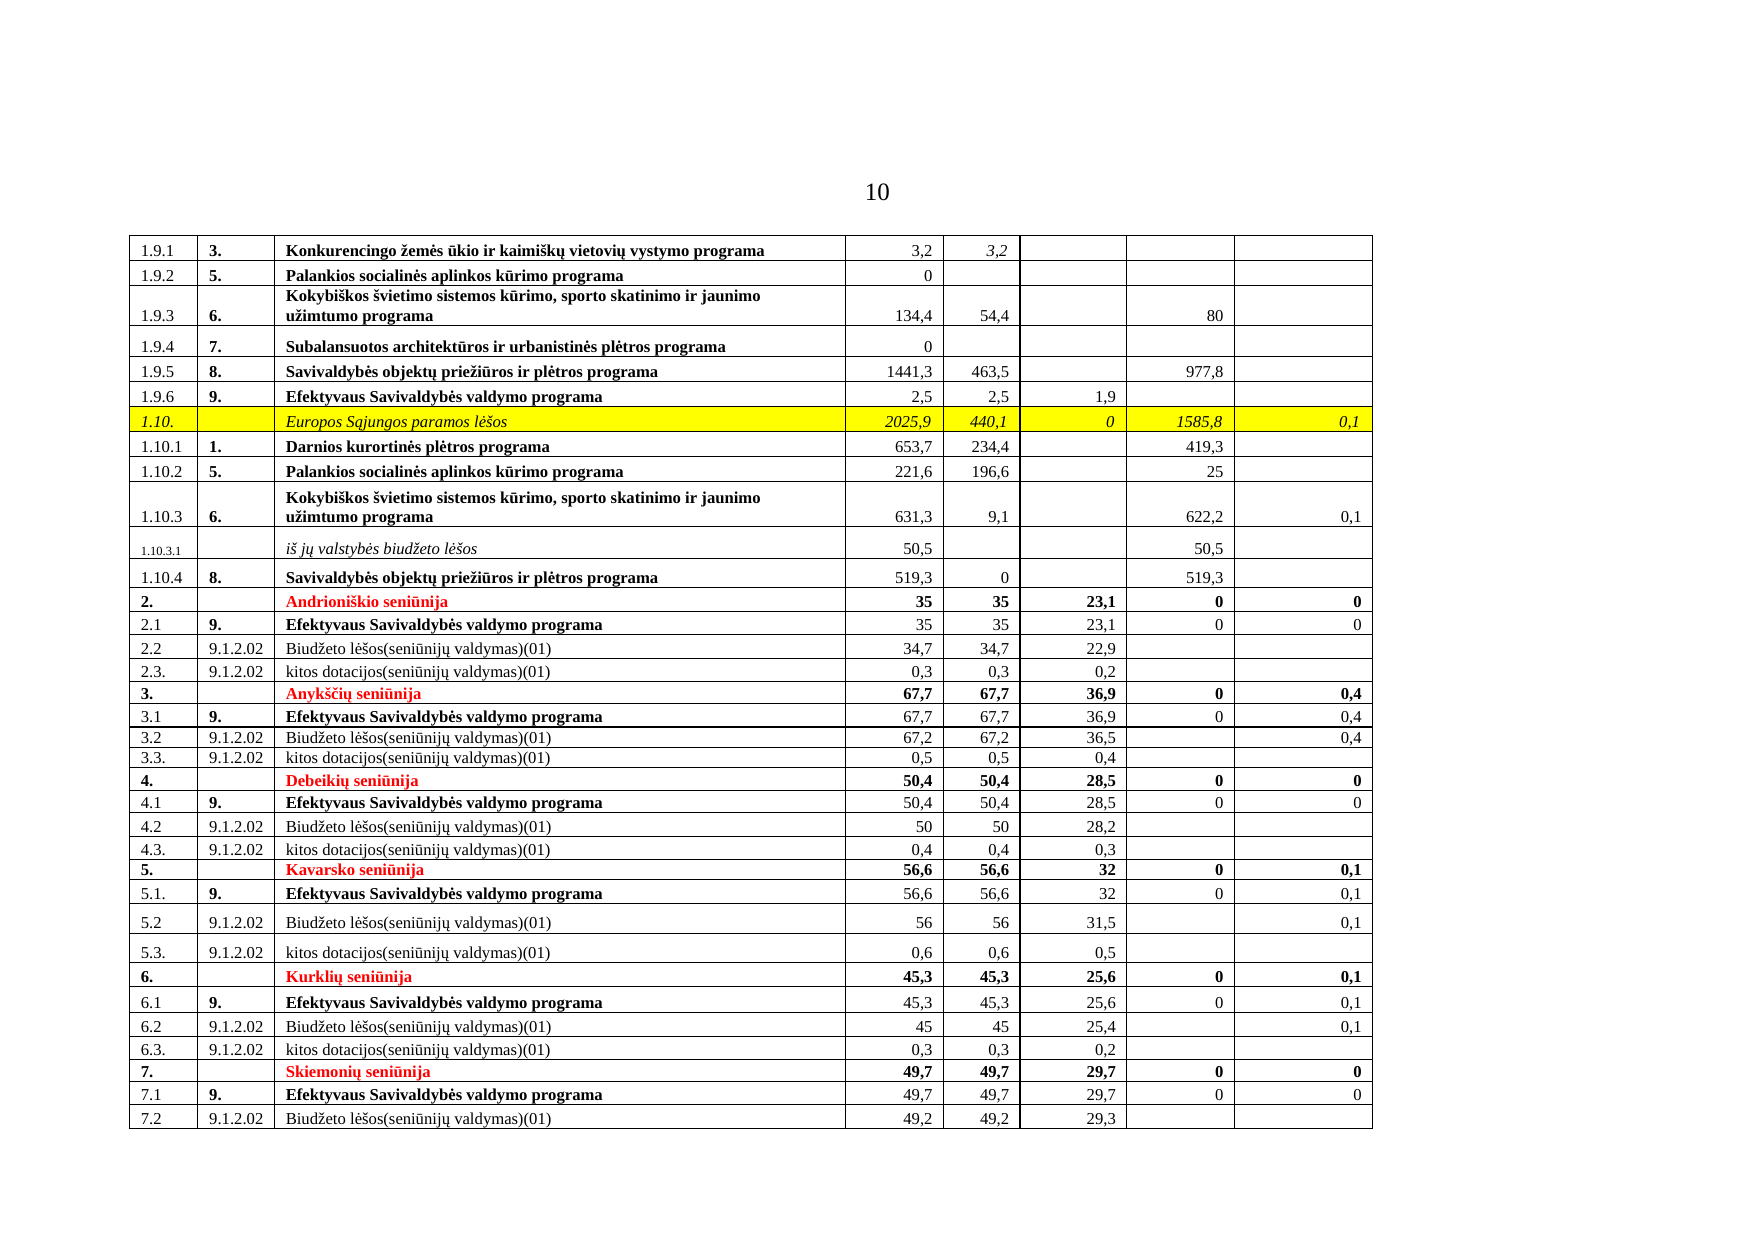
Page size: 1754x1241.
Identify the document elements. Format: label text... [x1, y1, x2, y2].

table_cell 8. [198, 559, 274, 587]
table_cell Efektyvaus Savivaldybės valdymo programa [275, 880, 845, 903]
table_cell Darnios kurortinės plėtros programa [275, 432, 845, 456]
table_cell 9.1.2.02 [198, 904, 274, 932]
table_cell [1021, 326, 1126, 356]
table_cell [1235, 748, 1372, 767]
table_cell 9. [198, 987, 274, 1012]
table_cell 3,2 [846, 236, 943, 260]
table_cell 5. [130, 860, 197, 879]
table_cell 36,9 [1021, 682, 1126, 703]
table_cell 36,9 [1021, 704, 1126, 726]
table_cell 0,4 [944, 837, 1019, 859]
table_cell 0 [1127, 987, 1234, 1012]
table_cell 0,3 [846, 659, 943, 681]
table_cell 34,7 [944, 635, 1019, 658]
table_cell 36,5 [1021, 728, 1126, 747]
table_cell 8. [198, 357, 274, 381]
table_cell 9,1 [944, 482, 1019, 526]
table_cell 0 [1127, 860, 1234, 879]
table_cell [1235, 934, 1372, 962]
table_cell 9.1.2.02 [198, 748, 274, 767]
table_cell kitos dotacijos(seniūnijų valdymas)(01) [275, 1037, 845, 1059]
table_cell 28,2 [1021, 813, 1126, 836]
table_cell Kavarsko seniūnija [275, 860, 845, 879]
table_cell 1,9 [1021, 382, 1126, 406]
table_cell 35 [944, 612, 1019, 634]
table_cell 9. [198, 880, 274, 903]
table_cell Andrioniškio seniūnija [275, 588, 845, 611]
table_cell 9.1.2.02 [198, 837, 274, 859]
table_cell [1021, 357, 1126, 381]
table_cell 0 [1127, 588, 1234, 611]
table_cell 0 [1127, 963, 1234, 986]
table_cell 0 [1127, 768, 1234, 790]
table_cell 50,4 [846, 791, 943, 812]
table_cell 49,2 [846, 1105, 943, 1128]
table_cell 0 [1235, 612, 1372, 634]
table_cell 32 [1021, 880, 1126, 903]
table_cell [1127, 728, 1234, 747]
table_cell 9. [198, 382, 274, 406]
table_cell [1235, 261, 1372, 285]
table_cell [1235, 236, 1372, 260]
table_cell 0,6 [846, 934, 943, 962]
table_cell Subalansuotos architektūros ir urbanistinės plėtros programa [275, 326, 845, 356]
table_cell 2.1 [130, 612, 197, 634]
table_cell 5. [198, 457, 274, 481]
table_cell Efektyvaus Savivaldybės valdymo programa [275, 987, 845, 1012]
table_cell 23,1 [1021, 612, 1126, 634]
table_cell [198, 407, 274, 431]
table_cell 0,1 [1235, 1013, 1372, 1036]
table_cell 31,5 [1021, 904, 1126, 932]
table_cell 3.2 [130, 728, 197, 747]
table_cell [1235, 635, 1372, 658]
table_cell 5.3. [130, 934, 197, 962]
table_cell 0,1 [1235, 904, 1372, 932]
table_cell 0,3 [944, 1037, 1019, 1059]
table_cell 1.9.2 [130, 261, 197, 285]
table_cell [1235, 457, 1372, 481]
table_cell 0,1 [1235, 482, 1372, 526]
table_cell [1127, 904, 1234, 932]
table_cell 67,2 [944, 728, 1019, 747]
table_cell 23,1 [1021, 588, 1126, 611]
table_cell 1.10. [130, 407, 197, 431]
table_cell 25,4 [1021, 1013, 1126, 1036]
table_cell 54,4 [944, 286, 1019, 324]
table_cell 0,6 [944, 934, 1019, 962]
table_cell [1235, 326, 1372, 356]
table_cell [198, 527, 274, 558]
table_cell [198, 588, 274, 611]
table_cell 9. [198, 612, 274, 634]
table_cell [1235, 432, 1372, 456]
table_cell 2. [130, 588, 197, 611]
table_cell 56,6 [944, 880, 1019, 903]
table_cell Biudžeto lėšos(seniūnijų valdymas)(01) [275, 728, 845, 747]
table_cell 631,3 [846, 482, 943, 526]
table_cell 0 [846, 326, 943, 356]
table_cell 440,1 [944, 407, 1019, 431]
table_cell 0,3 [846, 1037, 943, 1059]
table_cell [1021, 286, 1126, 324]
table_cell 25 [1127, 457, 1234, 481]
table_cell 0,1 [1235, 880, 1372, 903]
table_cell 56,6 [944, 860, 1019, 879]
table_cell 2.2 [130, 635, 197, 658]
table_cell 6.1 [130, 987, 197, 1012]
table_cell [1021, 457, 1126, 481]
table_cell 4. [130, 768, 197, 790]
table_cell [198, 860, 274, 879]
table_cell 1.9.6 [130, 382, 197, 406]
table_cell [944, 326, 1019, 356]
table_cell 134,4 [846, 286, 943, 324]
table_cell 0,4 [846, 837, 943, 859]
table_cell 1441,3 [846, 357, 943, 381]
table_cell 0,5 [944, 748, 1019, 767]
table_cell 0,1 [1235, 963, 1372, 986]
table_cell 1.10.2 [130, 457, 197, 481]
table_cell 0,4 [1021, 748, 1126, 767]
table_cell 5.2 [130, 904, 197, 932]
table_cell 6. [198, 482, 274, 526]
table_cell 56 [846, 904, 943, 932]
table_cell 1.9.5 [130, 357, 197, 381]
table_cell [1127, 1037, 1234, 1059]
table_cell [1021, 432, 1126, 456]
table_cell kitos dotacijos(seniūnijų valdymas)(01) [275, 659, 845, 681]
table_cell 28,5 [1021, 791, 1126, 812]
table_cell 9.1.2.02 [198, 635, 274, 658]
table_cell 653,7 [846, 432, 943, 456]
table_cell [1021, 261, 1126, 285]
table_cell 2.3. [130, 659, 197, 681]
table_cell [198, 963, 274, 986]
table_cell 3. [198, 236, 274, 260]
table_cell 1.9.3 [130, 286, 197, 324]
table_cell 419,3 [1127, 432, 1234, 456]
table_cell Anykščių seniūnija [275, 682, 845, 703]
table_cell 25,6 [1021, 987, 1126, 1012]
table_cell [198, 768, 274, 790]
table_cell 0 [846, 261, 943, 285]
table_cell Kokybiškos švietimo sistemos kūrimo, sporto skatinimo ir jaunimo užimtumo programa [275, 482, 845, 526]
table_cell 4.1 [130, 791, 197, 812]
table_cell 49,7 [846, 1060, 943, 1081]
table_cell Biudžeto lėšos(seniūnijų valdymas)(01) [275, 1013, 845, 1036]
table_cell Kurklių seniūnija [275, 963, 845, 986]
table_cell [944, 261, 1019, 285]
table_cell 9. [198, 791, 274, 812]
table_cell [1235, 559, 1372, 587]
table_cell 0,3 [944, 659, 1019, 681]
table_cell [1127, 837, 1234, 859]
table_cell 0,4 [1235, 728, 1372, 747]
table_cell 50 [944, 813, 1019, 836]
table_cell Europos Sąjungos paramos lėšos [275, 407, 845, 431]
table_cell Efektyvaus Savivaldybės valdymo programa [275, 382, 845, 406]
table_cell 4.2 [130, 813, 197, 836]
table_cell 0 [1127, 1060, 1234, 1081]
table_cell [1235, 659, 1372, 681]
table_cell [1235, 837, 1372, 859]
table_cell 0 [1127, 682, 1234, 703]
table_cell 1585,8 [1127, 407, 1234, 431]
table_cell 6. [198, 286, 274, 324]
table_cell 45,3 [944, 963, 1019, 986]
table_cell 28,5 [1021, 768, 1126, 790]
table_cell 0 [1235, 1060, 1372, 1081]
table_cell Kokybiškos švietimo sistemos kūrimo, sporto skatinimo ir jaunimo užimtumo programa [275, 286, 845, 324]
table_cell [1235, 286, 1372, 324]
table_cell kitos dotacijos(seniūnijų valdymas)(01) [275, 837, 845, 859]
table_cell 0 [1235, 791, 1372, 812]
table_cell 9. [198, 1082, 274, 1104]
table_cell Palankios socialinės aplinkos kūrimo programa [275, 261, 845, 285]
table_cell 6.3. [130, 1037, 197, 1059]
table_cell 50,4 [846, 768, 943, 790]
table_cell Efektyvaus Savivaldybės valdymo programa [275, 612, 845, 634]
table_cell [1127, 261, 1234, 285]
table_cell 67,7 [944, 704, 1019, 726]
table_cell 0,2 [1021, 659, 1126, 681]
table_cell 7.2 [130, 1105, 197, 1128]
table_cell Konkurencingo žemės ūkio ir kaimiškų vietovių vystymo programa [275, 236, 845, 260]
table_cell 34,7 [846, 635, 943, 658]
table_cell 1.9.4 [130, 326, 197, 356]
table_cell 0 [1127, 1082, 1234, 1104]
table_cell Efektyvaus Savivaldybės valdymo programa [275, 791, 845, 812]
table_cell 9. [198, 704, 274, 726]
table_cell 9.1.2.02 [198, 934, 274, 962]
table_cell [1127, 326, 1234, 356]
table_cell Efektyvaus Savivaldybės valdymo programa [275, 704, 845, 726]
table_cell 2,5 [944, 382, 1019, 406]
table_cell [944, 527, 1019, 558]
table_cell [1021, 527, 1126, 558]
table_cell 0 [1127, 704, 1234, 726]
table_cell 1.10.4 [130, 559, 197, 587]
table_cell Biudžeto lėšos(seniūnijų valdymas)(01) [275, 1105, 845, 1128]
table_cell [1021, 482, 1126, 526]
table_cell 2025,9 [846, 407, 943, 431]
table_cell 56,6 [846, 860, 943, 879]
table_cell 0 [1127, 612, 1234, 634]
table_cell 6.2 [130, 1013, 197, 1036]
table_cell 67,7 [944, 682, 1019, 703]
table_cell 622,2 [1127, 482, 1234, 526]
table_cell 5. [198, 261, 274, 285]
table_cell [1127, 382, 1234, 406]
table_cell 35 [846, 588, 943, 611]
table_cell 50,4 [944, 768, 1019, 790]
table_cell 9.1.2.02 [198, 659, 274, 681]
table_cell Biudžeto lėšos(seniūnijų valdymas)(01) [275, 904, 845, 932]
table_cell 45,3 [944, 987, 1019, 1012]
table_cell 9.1.2.02 [198, 1105, 274, 1128]
table_cell 45 [846, 1013, 943, 1036]
table_cell 234,4 [944, 432, 1019, 456]
table_cell 56,6 [846, 880, 943, 903]
table_cell 67,2 [846, 728, 943, 747]
table_cell 3.1 [130, 704, 197, 726]
table_cell [1021, 236, 1126, 260]
table_cell 519,3 [846, 559, 943, 587]
table_cell 2,5 [846, 382, 943, 406]
table_cell 22,9 [1021, 635, 1126, 658]
table_cell 1.10.3.1 [130, 527, 197, 558]
table_cell 0 [1235, 588, 1372, 611]
table_cell 9.1.2.02 [198, 1013, 274, 1036]
table_cell 3.3. [130, 748, 197, 767]
table_cell 196,6 [944, 457, 1019, 481]
table_cell 35 [846, 612, 943, 634]
table_cell [198, 1060, 274, 1081]
table_cell 1.10.3 [130, 482, 197, 526]
table_cell [1127, 1105, 1234, 1128]
table_cell 9.1.2.02 [198, 1037, 274, 1059]
table_cell [1235, 527, 1372, 558]
table_cell 0 [1127, 791, 1234, 812]
table_cell 0,1 [1235, 987, 1372, 1012]
table_cell Efektyvaus Savivaldybės valdymo programa [275, 1082, 845, 1104]
table_cell 0,1 [1235, 860, 1372, 879]
table_cell 50,4 [944, 791, 1019, 812]
table_cell 463,5 [944, 357, 1019, 381]
table_cell 29,7 [1021, 1082, 1126, 1104]
table_cell 0,4 [1235, 704, 1372, 726]
table_cell 4.3. [130, 837, 197, 859]
table_cell Biudžeto lėšos(seniūnijų valdymas)(01) [275, 813, 845, 836]
table_cell [1127, 236, 1234, 260]
table_cell 49,7 [846, 1082, 943, 1104]
table_cell 1.10.1 [130, 432, 197, 456]
table_cell 5.1. [130, 880, 197, 903]
table_cell 0 [1235, 1082, 1372, 1104]
table_cell 7. [198, 326, 274, 356]
table_cell 67,7 [846, 704, 943, 726]
table_cell kitos dotacijos(seniūnijų valdymas)(01) [275, 934, 845, 962]
table_cell 49,2 [944, 1105, 1019, 1128]
table_cell 45 [944, 1013, 1019, 1036]
table_cell kitos dotacijos(seniūnijų valdymas)(01) [275, 748, 845, 767]
table_cell [1127, 934, 1234, 962]
table_cell 80 [1127, 286, 1234, 324]
table_cell 0,5 [846, 748, 943, 767]
table_cell 0,5 [1021, 934, 1126, 962]
table_cell Skiemonių seniūnija [275, 1060, 845, 1081]
table_cell 45,3 [846, 987, 943, 1012]
table_cell 1. [198, 432, 274, 456]
table_cell 0 [1021, 407, 1126, 431]
table_cell 25,6 [1021, 963, 1126, 986]
table_cell 29,7 [1021, 1060, 1126, 1081]
table_cell 50 [846, 813, 943, 836]
table_cell [1235, 357, 1372, 381]
table_cell Savivaldybės objektų priežiūros ir plėtros programa [275, 559, 845, 587]
table_cell [1235, 1037, 1372, 1059]
table_cell 0 [1127, 880, 1234, 903]
table_cell 519,3 [1127, 559, 1234, 587]
table_cell 67,7 [846, 682, 943, 703]
table_cell [1127, 748, 1234, 767]
table_cell iš jų valstybės biudžeto lėšos [275, 527, 845, 558]
table_cell Palankios socialinės aplinkos kūrimo programa [275, 457, 845, 481]
table_cell 1.9.1 [130, 236, 197, 260]
table_cell 50,5 [846, 527, 943, 558]
table_cell 7. [130, 1060, 197, 1081]
table_cell 221,6 [846, 457, 943, 481]
table_cell 0,4 [1235, 682, 1372, 703]
table_cell 56 [944, 904, 1019, 932]
table_cell [1127, 813, 1234, 836]
table_cell 0,3 [1021, 837, 1126, 859]
table_cell 29,3 [1021, 1105, 1126, 1128]
table_cell 0,1 [1235, 407, 1372, 431]
table_cell 9.1.2.02 [198, 728, 274, 747]
table_cell [1127, 659, 1234, 681]
table_cell 0 [1235, 768, 1372, 790]
table_cell 977,8 [1127, 357, 1234, 381]
table_cell 6. [130, 963, 197, 986]
table_cell 32 [1021, 860, 1126, 879]
table_cell [1235, 813, 1372, 836]
table_cell 45,3 [846, 963, 943, 986]
table_cell Savivaldybės objektų priežiūros ir plėtros programa [275, 357, 845, 381]
table_cell [1127, 635, 1234, 658]
table_cell Biudžeto lėšos(seniūnijų valdymas)(01) [275, 635, 845, 658]
table_cell 49,7 [944, 1082, 1019, 1104]
table_cell 35 [944, 588, 1019, 611]
table_cell [1235, 382, 1372, 406]
table_cell 50,5 [1127, 527, 1234, 558]
table_cell [1021, 559, 1126, 587]
table_cell Debeikių seniūnija [275, 768, 845, 790]
table_cell 7.1 [130, 1082, 197, 1104]
table_cell 0,2 [1021, 1037, 1126, 1059]
table_cell 49,7 [944, 1060, 1019, 1081]
table_cell 0 [944, 559, 1019, 587]
table_cell [1235, 1105, 1372, 1128]
table_cell 3,2 [944, 236, 1019, 260]
table_cell [198, 682, 274, 703]
table_cell 3. [130, 682, 197, 703]
table_cell [1127, 1013, 1234, 1036]
table_cell 9.1.2.02 [198, 813, 274, 836]
